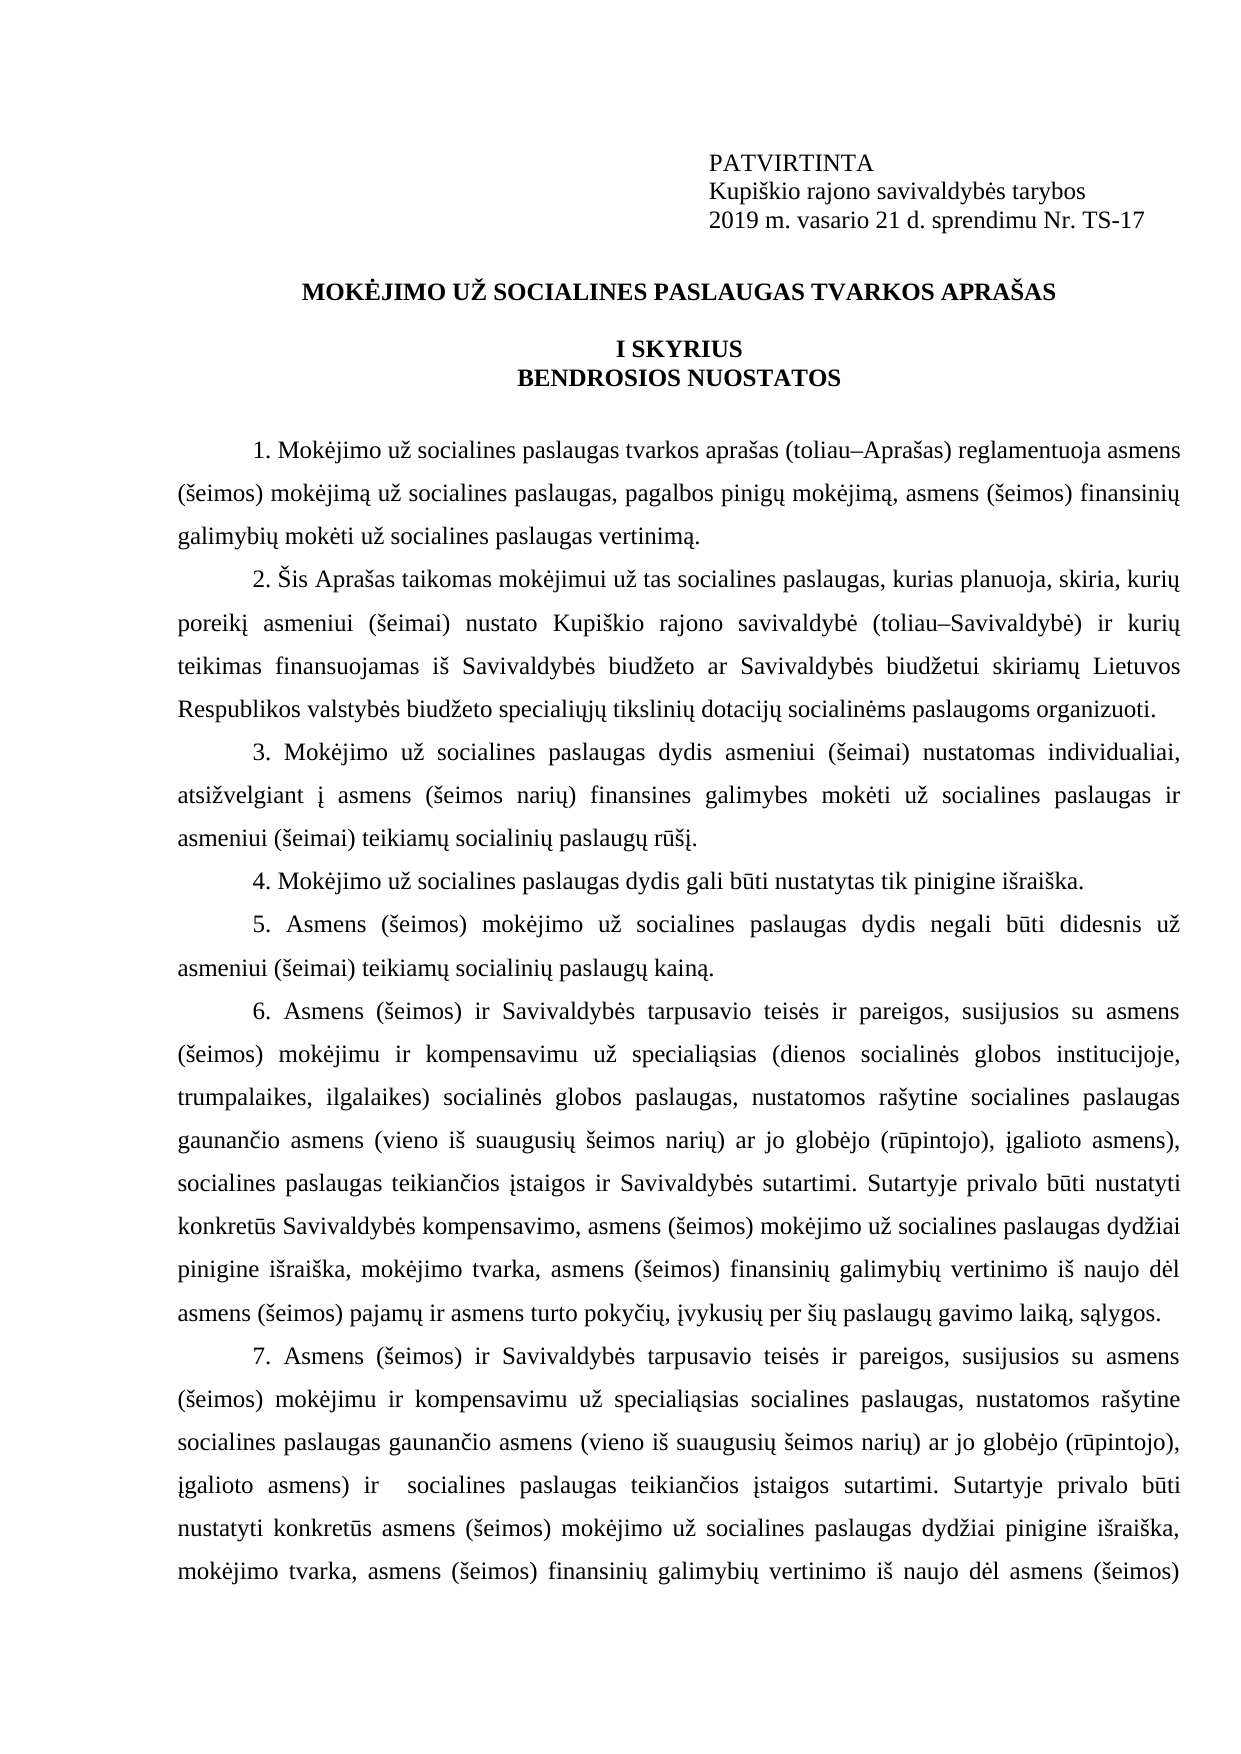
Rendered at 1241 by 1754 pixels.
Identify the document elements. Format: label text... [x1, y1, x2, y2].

text 3. Mokėjimo už socialines paslaugas dydis asmeniui (šeimai) nustatomas individualiai, atsižvelgiant į asmens (šeimos narių) finansines galimybes mokėti už socialines paslaugas ir asmeniui (šeimai) teikiamų socialinių paslaugų rūšį. [177, 737, 1181, 852]
text Kupiškio rajono savivaldybės tarybos [177, 176, 1181, 205]
text 2. Šis Aprašas taikomas mokėjimui už tas socialines paslaugas, kurias planuoja, skiria, kurių poreikį asmeniui (šeimai) nustato Kupiškio rajono savivaldybė (toliau–Savivaldybė) ir kurių teikimas finansuojamas iš Savivaldybės biudžeto ar Savivaldybės biudžetui skiriamų Lietuvos Respublikos valstybės biudžeto specialiųjų tikslinių dotacijų socialinėms paslaugoms organizuoti. [177, 564, 1181, 723]
text BENDROSIOS NUOSTATOS [177, 363, 1181, 392]
text 6. Asmens (šeimos) ir Savivaldybės tarpusavio teisės ir pareigos, susijusios su asmens (šeimos) mokėjimu ir kompensavimu už specialiąsias (dienos socialinės globos institucijoje, trumpalaikes, ilgalaikes) socialinės globos paslaugas, nustatomos rašytine socialines paslaugas gaunančio asmens (vieno iš suaugusių šeimos narių) ar jo globėjo (rūpintojo), įgalioto asmens), socialines paslaugas teikiančios įstaigos ir Savivaldybės sutartimi. Sutartyje privalo būti nustatyti konkretūs Savivaldybės kompensavimo, asmens (šeimos) mokėjimo už socialines paslaugas dydžiai pinigine išraiška, mokėjimo tvarka, asmens (šeimos) finansinių galimybių vertinimo iš naujo dėl asmens (šeimos) pajamų ir asmens turto pokyčių, įvykusių per šių paslaugų gavimo laiką, sąlygos. [177, 996, 1181, 1326]
text MOKĖJIMO UŽ SOCIALINES PASLAUGAS TVARKOS APRAŠAS [177, 277, 1181, 306]
text PATVIRTINTA [177, 148, 1181, 176]
text I SKYRIUS [177, 334, 1181, 363]
text 2019 m. vasario 21 d. sprendimu Nr. TS-17 [177, 205, 1181, 234]
text 7. Asmens (šeimos) ir Savivaldybės tarpusavio teisės ir pareigos, susijusios su asmens (šeimos) mokėjimu ir kompensavimu už specialiąsias socialines paslaugas, nustatomos rašytine socialines paslaugas gaunančio asmens (vieno iš suaugusių šeimos narių) ar jo globėjo (rūpintojo), įgalioto asmens) ir socialines paslaugas teikiančios įstaigos sutartimi. Sutartyje privalo būti nustatyti konkretūs asmens (šeimos) mokėjimo už socialines paslaugas dydžiai pinigine išraiška, mokėjimo tvarka, asmens (šeimos) finansinių galimybių vertinimo iš naujo dėl asmens (šeimos) [177, 1341, 1181, 1585]
text 4. Mokėjimo už socialines paslaugas dydis gali būti nustatytas tik pinigine išraiška. [177, 866, 1181, 895]
text 1. Mokėjimo už socialines paslaugas tvarkos aprašas (toliau–Aprašas) reglamentuoja asmens (šeimos) mokėjimą už socialines paslaugas, pagalbos pinigų mokėjimą, asmens (šeimos) finansinių galimybių mokėti už socialines paslaugas vertinimą. [177, 435, 1181, 550]
text 5. Asmens (šeimos) mokėjimo už socialines paslaugas dydis negali būti didesnis už asmeniui (šeimai) teikiamų socialinių paslaugų kainą. [177, 909, 1181, 981]
